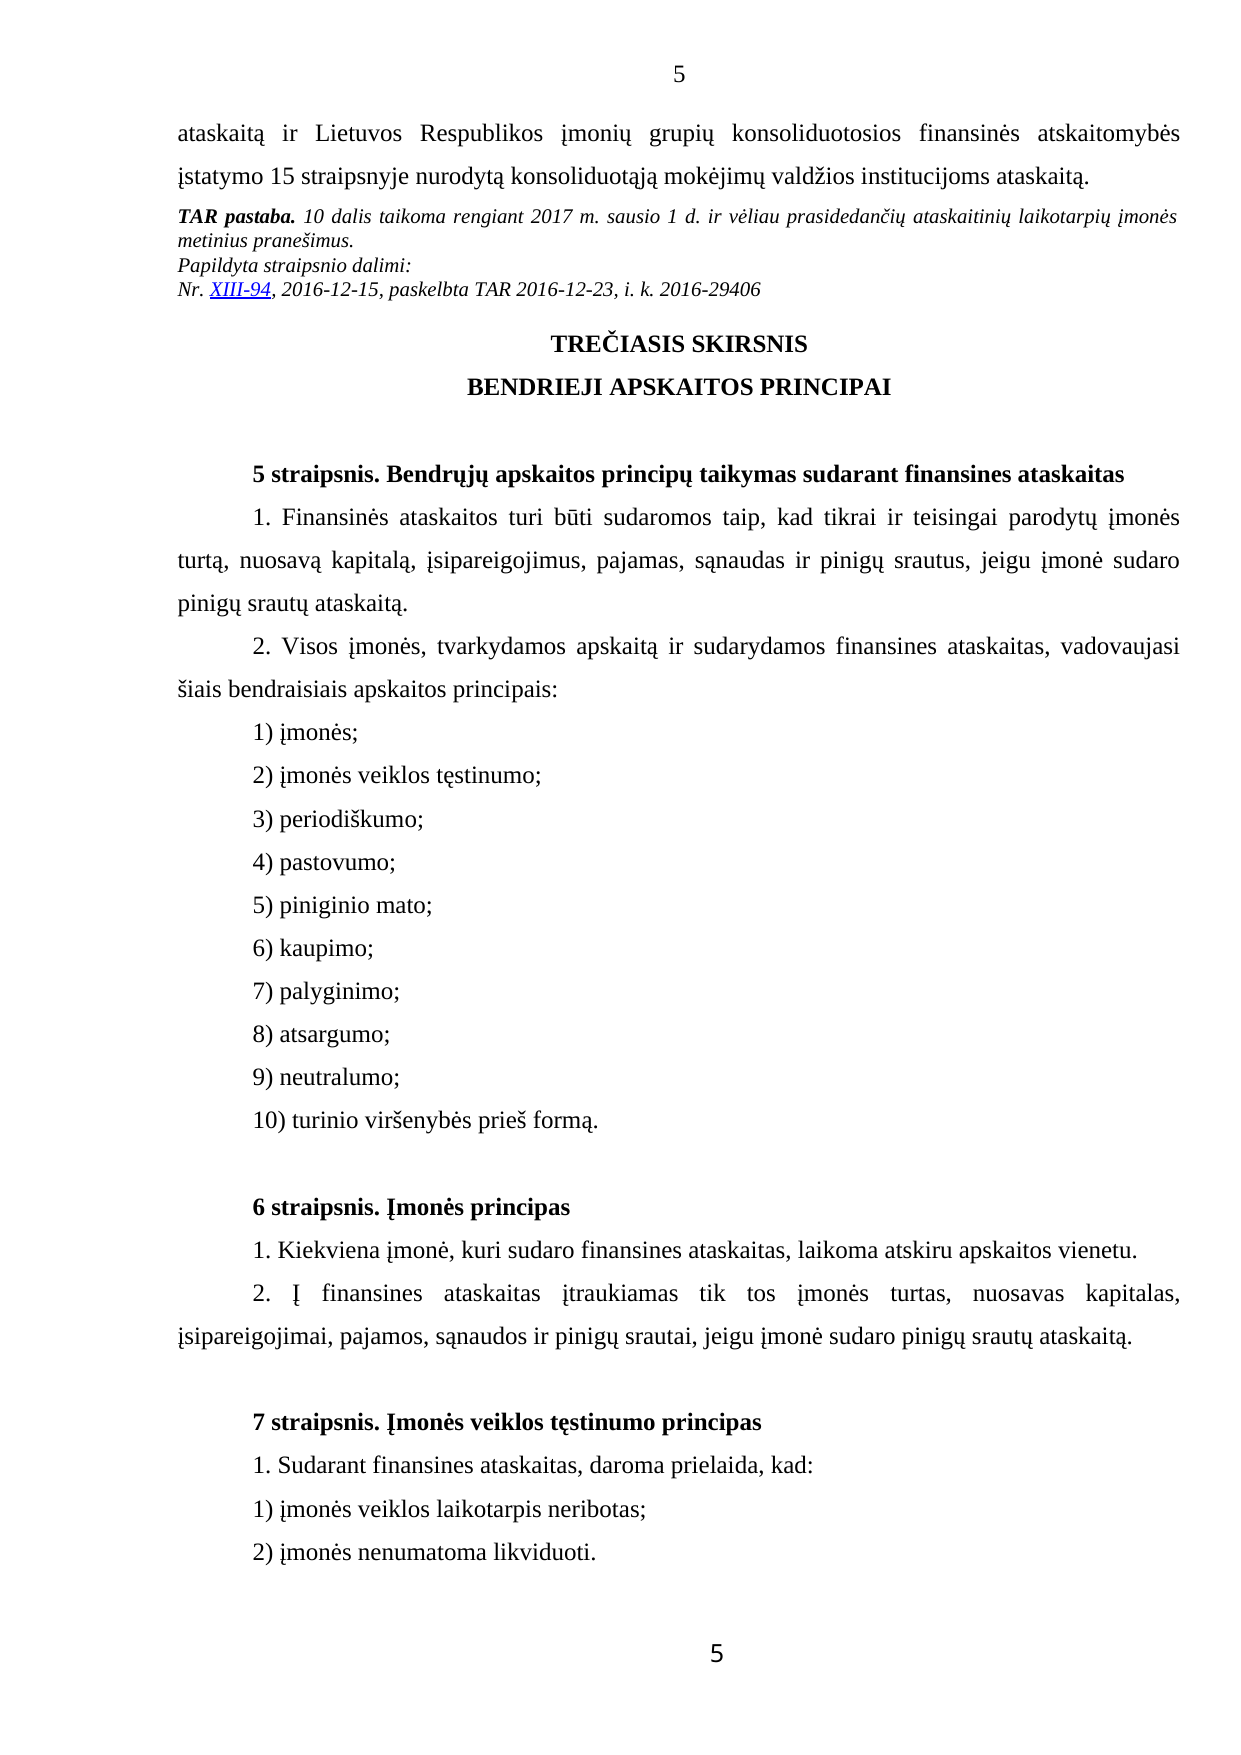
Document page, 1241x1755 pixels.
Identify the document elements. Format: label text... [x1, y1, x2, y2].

text 8) atsargumo; [177, 1019, 1181, 1048]
text 7 straipsnis. Įmonės veiklos tęstinumo principas [177, 1407, 1181, 1436]
text 5 straipsnis. Bendrųjų apskaitos principų taikymas sudarant finansines ataskaitas [177, 459, 1181, 487]
text 1. Sudarant finansines ataskaitas, daroma prielaida, kad: [177, 1451, 1181, 1479]
text 5) piniginio mato; [177, 890, 1181, 919]
text 1) įmonės veiklos laikotarpis neribotas; [177, 1494, 1181, 1522]
text TREČIASIS SKIRSNIS [177, 329, 1181, 358]
text 9) neutralumo; [177, 1062, 1181, 1091]
text 1. Kiekviena įmonė, kuri sudaro finansines ataskaitas, laikoma atskiru apskaitos vienetu. [177, 1235, 1181, 1264]
text Papildyta straipsnio dalimi: [177, 252, 1181, 277]
text 6 straipsnis. Įmonės principas [177, 1192, 1181, 1221]
text 1) įmonės; [177, 717, 1181, 746]
text TAR pastaba. 10 dalis taikoma rengiant 2017 m. sausio 1 d. ir vėliau prasidedančių ataskaitinių laikotarpių įmonės metinius pranešimus. [177, 204, 1181, 252]
text 2. Visos įmonės, tvarkydamos apskaitą ir sudarydamos finansines ataskaitas, vadovaujasi šiais bendraisiais apskaitos principais: [177, 631, 1181, 703]
text 6) kaupimo; [177, 933, 1181, 962]
text 2. Į finansines ataskaitas įtraukiamas tik tos įmonės turtas, nuosavas kapitalas, įsipareigojimai, pajamos, sąnaudos ir pinigų srautai, jeigu įmonė sudaro pinigų srautų ataskaitą. [177, 1278, 1181, 1350]
text 4) pastovumo; [177, 847, 1181, 876]
text 7) palyginimo; [177, 976, 1181, 1005]
text ataskaitą ir Lietuvos Respublikos įmonių grupių konsoliduotosios finansinės atskaitomybės įstatymo 15 straipsnyje nurodytą konsoliduotąją mokėjimų valdžios institucijoms ataskaitą. [177, 118, 1181, 190]
text 3) periodiškumo; [177, 804, 1181, 832]
text 2) įmonės nenumatoma likviduoti. [177, 1537, 1181, 1566]
text 1. Finansinės ataskaitos turi būti sudaromos taip, kad tikrai ir teisingai parodytų įmonės turtą, nuosavą kapitalą, įsipareigojimus, pajamas, sąnaudas ir pinigų srautus, jeigu įmonė sudaro pinigų srautų ataskaitą. [177, 502, 1181, 617]
text 2) įmonės veiklos tęstinumo; [177, 761, 1181, 789]
text 10) turinio viršenybės prieš formą. [177, 1106, 1181, 1134]
text Nr. XIII-94, 2016-12-15, paskelbta TAR 2016-12-23, i. k. 2016-29406 [177, 277, 1181, 301]
text BENDRIEJI APSKAITOS PRINCIPAI [177, 372, 1181, 401]
